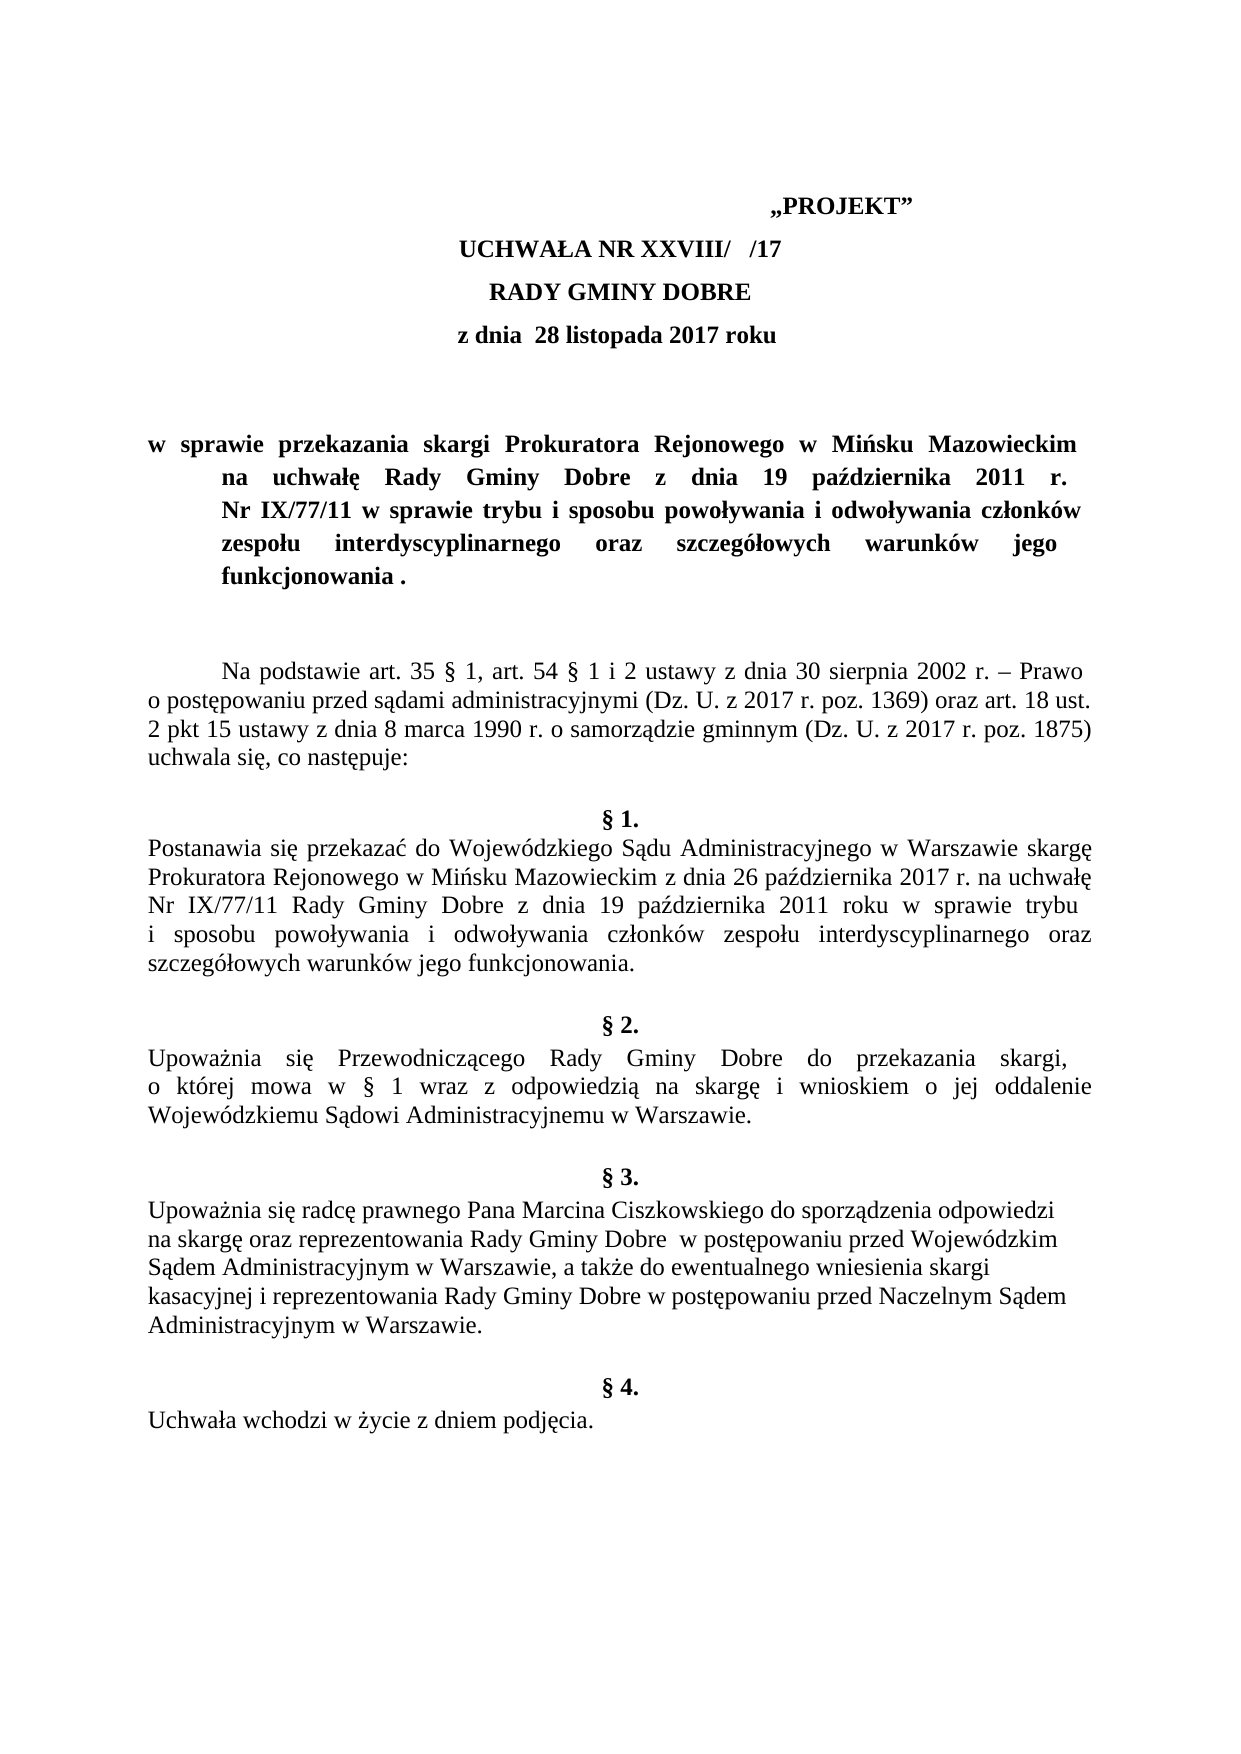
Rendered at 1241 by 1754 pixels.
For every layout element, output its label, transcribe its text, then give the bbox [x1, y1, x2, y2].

text Upoważnia się Przewodniczącego Rady Gminy Dobre do przekazania skargi, o której mowa w § 1 wraz z odpowiedzią na skargę i wnioskiem o jej oddalenie Wojewódzkiemu Sądowi Administracyjnemu w Warszawie. [148, 1043, 1093, 1129]
text Uchwała wchodzi w życie z dniem podjęcia. [148, 1405, 1093, 1433]
text „PROJEKT” [148, 191, 1093, 219]
text w sprawie przekazania skargi Prokuratora Rejonowego w Mińsku Mazowieckim na uchwałę Rady Gminy Dobre z dnia 19 października 2011 r. Nr IX/77/11 w sprawie trybu i sposobu powoływania i odwoływania członków zespołu interdyscyplinarnego oraz szczegółowych warunków jego funkcjonowania . [148, 429, 1093, 590]
text Na podstawie art. 35 § 1, art. 54 § 1 i 2 ustawy z dnia 30 sierpnia 2002 r. – Prawo o postępowaniu przed sądami administracyjnymi (Dz. U. z 2017 r. poz. 1369) oraz art. 18 ust. 2 pkt 15 ustawy z dnia 8 marca 1990 r. o samorządzie gminnym (Dz. U. z 2017 r. poz. 1875) uchwala się, co następuje: [148, 656, 1093, 771]
text z dnia 28 listopada 2017 roku [148, 320, 1093, 349]
text § 2. [148, 1010, 1093, 1038]
text § 1. [148, 804, 1093, 833]
text § 3. [148, 1162, 1093, 1191]
text RADY GMINY DOBRE [148, 277, 1093, 306]
text Postanawia się przekazać do Wojewódzkiego Sądu Administracyjnego w Warszawie skargę Prokuratora Rejonowego w Mińsku Mazowieckim z dnia 26 października 2017 r. na uchwałę Nr IX/77/11 Rady Gminy Dobre z dnia 19 października 2011 roku w sprawie trybu i sposobu powoływania i odwoływania członków zespołu interdyscyplinarnego oraz szczegółowych warunków jego funkcjonowania. [148, 833, 1093, 977]
text Upoważnia się radcę prawnego Pana Marcina Ciszkowskiego do sporządzenia odpowiedzi na skargę oraz reprezentowania Rady Gminy Dobre w postępowaniu przed Wojewódzkim Sądem Administracyjnym w Warszawie, a także do ewentualnego wniesienia skargi kasacyjnej i reprezentowania Rady Gminy Dobre w postępowaniu przed Naczelnym Sądem Administracyjnym w Warszawie. [148, 1195, 1093, 1339]
text § 4. [148, 1372, 1093, 1401]
text UCHWAŁA NR XXVIII/ /17 [148, 234, 1093, 263]
